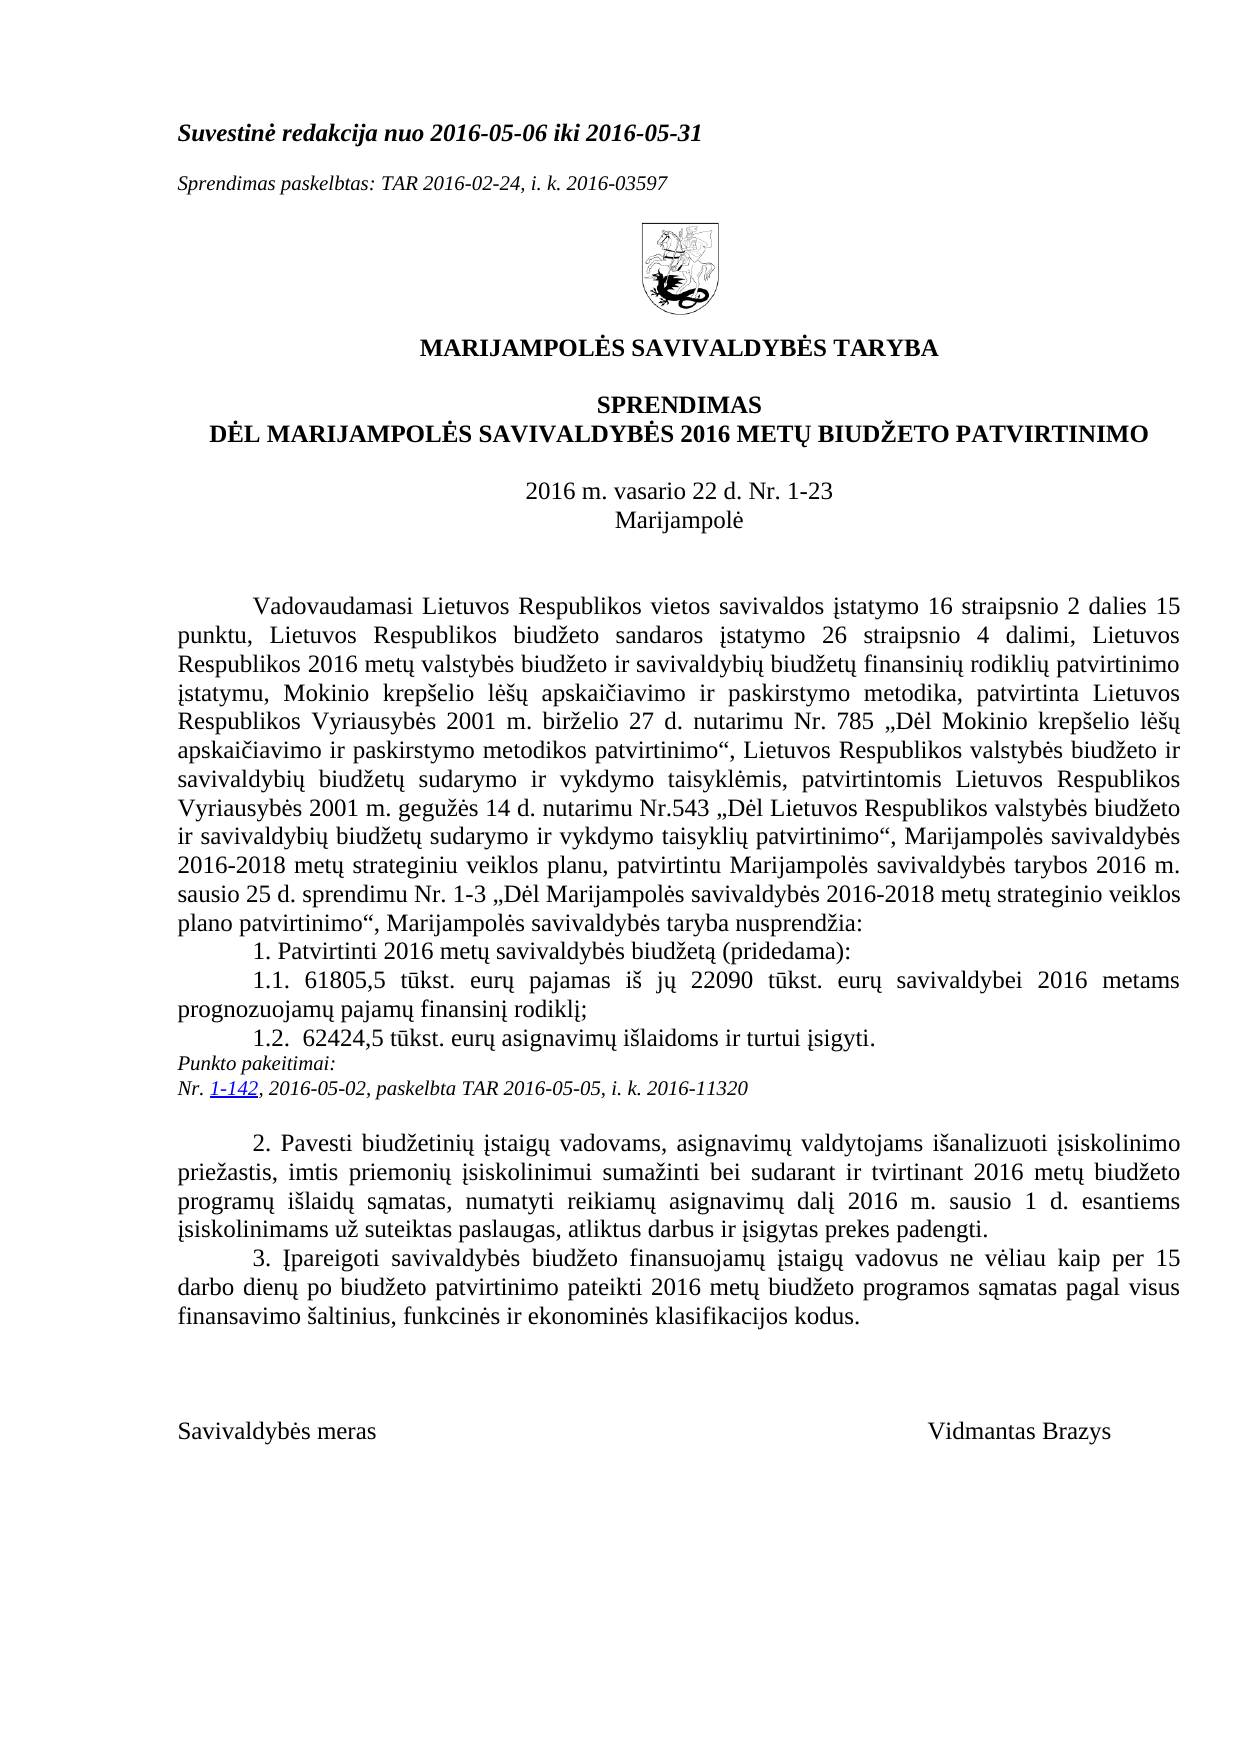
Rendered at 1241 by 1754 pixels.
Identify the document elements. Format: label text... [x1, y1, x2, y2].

text 2. Pavesti biudžetinių įstaigų vadovams, asignavimų valdytojams išanalizuoti įsiskolinimo priežastis, imtis priemonių įsiskolinimui sumažinti bei sudarant ir tvirtinant 2016 metų biudžeto programų išlaidų sąmatas, numatyti reikiamų asignavimų dalį 2016 m. sausio 1 d. esantiems įsiskolinimams už suteiktas paslaugas, atliktus darbus ir įsigytas prekes padengti. [177, 1128, 1181, 1243]
text Sprendimas paskelbtas: TAR 2016-02-24, i. k. 2016-03597 [177, 171, 1181, 195]
text 1.2. 62424,5 tūkst. eurų asignavimų išlaidoms ir turtui įsigyti. [177, 1023, 1181, 1051]
text Vadovaudamasi Lietuvos Respublikos vietos savivaldos įstatymo 16 straipsnio 2 dalies 15 punktu, Lietuvos Respublikos biudžeto sandaros įstatymo 26 straipsnio 4 dalimi, Lietuvos Respublikos 2016 metų valstybės biudžeto ir savivaldybių biudžetų finansinių rodiklių patvirtinimo įstatymu, Mokinio krepšelio lėšų apskaičiavimo ir paskirstymo metodika, patvirtinta Lietuvos Respublikos Vyriausybės 2001 m. birželio 27 d. nutarimu Nr. 785 „Dėl Mokinio krepšelio lėšų apskaičiavimo ir paskirstymo metodikos patvirtinimo“, Lietuvos Respublikos valstybės biudžeto ir savivaldybių biudžetų sudarymo ir vykdymo taisyklėmis, patvirtintomis Lietuvos Respublikos Vyriausybės 2001 m. gegužės 14 d. nutarimu Nr.543 „Dėl Lietuvos Respublikos valstybės biudžeto ir savivaldybių biudžetų sudarymo ir vykdymo taisyklių patvirtinimo“, Marijampolės savivaldybės 2016-2018 metų strateginiu veiklos planu, patvirtintu Marijampolės savivaldybės tarybos 2016 m. sausio 25 d. sprendimu Nr. 1-3 „Dėl Marijampolės savivaldybės 2016-2018 metų strateginio veiklos plano patvirtinimo“, Marijampolės savivaldybės taryba nusprendžia: [177, 591, 1181, 936]
text SPRENDIMAS [177, 390, 1181, 419]
text Nr. 1-142, 2016-05-02, paskelbta TAR 2016-05-05, i. k. 2016-11320 [177, 1075, 1181, 1099]
text 1.1. 61805,5 tūkst. eurų pajamas iš jų 22090 tūkst. eurų savivaldybei 2016 metams prognozuojamų pajamų finansinį rodiklį; [177, 965, 1181, 1023]
text DĖL MARIJAMPOLĖS SAVIVALDYBĖS 2016 METŲ BIUDŽETO PATVIRTINIMO [177, 419, 1181, 448]
text MARIJAMPOLĖS SAVIVALDYBĖS TARYBA [177, 333, 1181, 361]
text Marijampolė [177, 505, 1181, 534]
text 3. Įpareigoti savivaldybės biudžeto finansuojamų įstaigų vadovus ne vėliau kaip per 15 darbo dienų po biudžeto patvirtinimo pateikti 2016 metų biudžeto programos sąmatas pagal visus finansavimo šaltinius, funkcinės ir ekonominės klasifikacijos kodus. [177, 1243, 1181, 1329]
text 1. Patvirtinti 2016 metų savivaldybės biudžetą (pridedama): [177, 936, 1181, 965]
text Suvestinė redakcija nuo 2016-05-06 iki 2016-05-31 [177, 118, 1181, 147]
text 2016 m. vasario 22 d. Nr. 1-23 [177, 476, 1181, 505]
text Savivaldybės meras Vidmantas Brazys [177, 1416, 1181, 1444]
text Punkto pakeitimai: [177, 1051, 1181, 1075]
